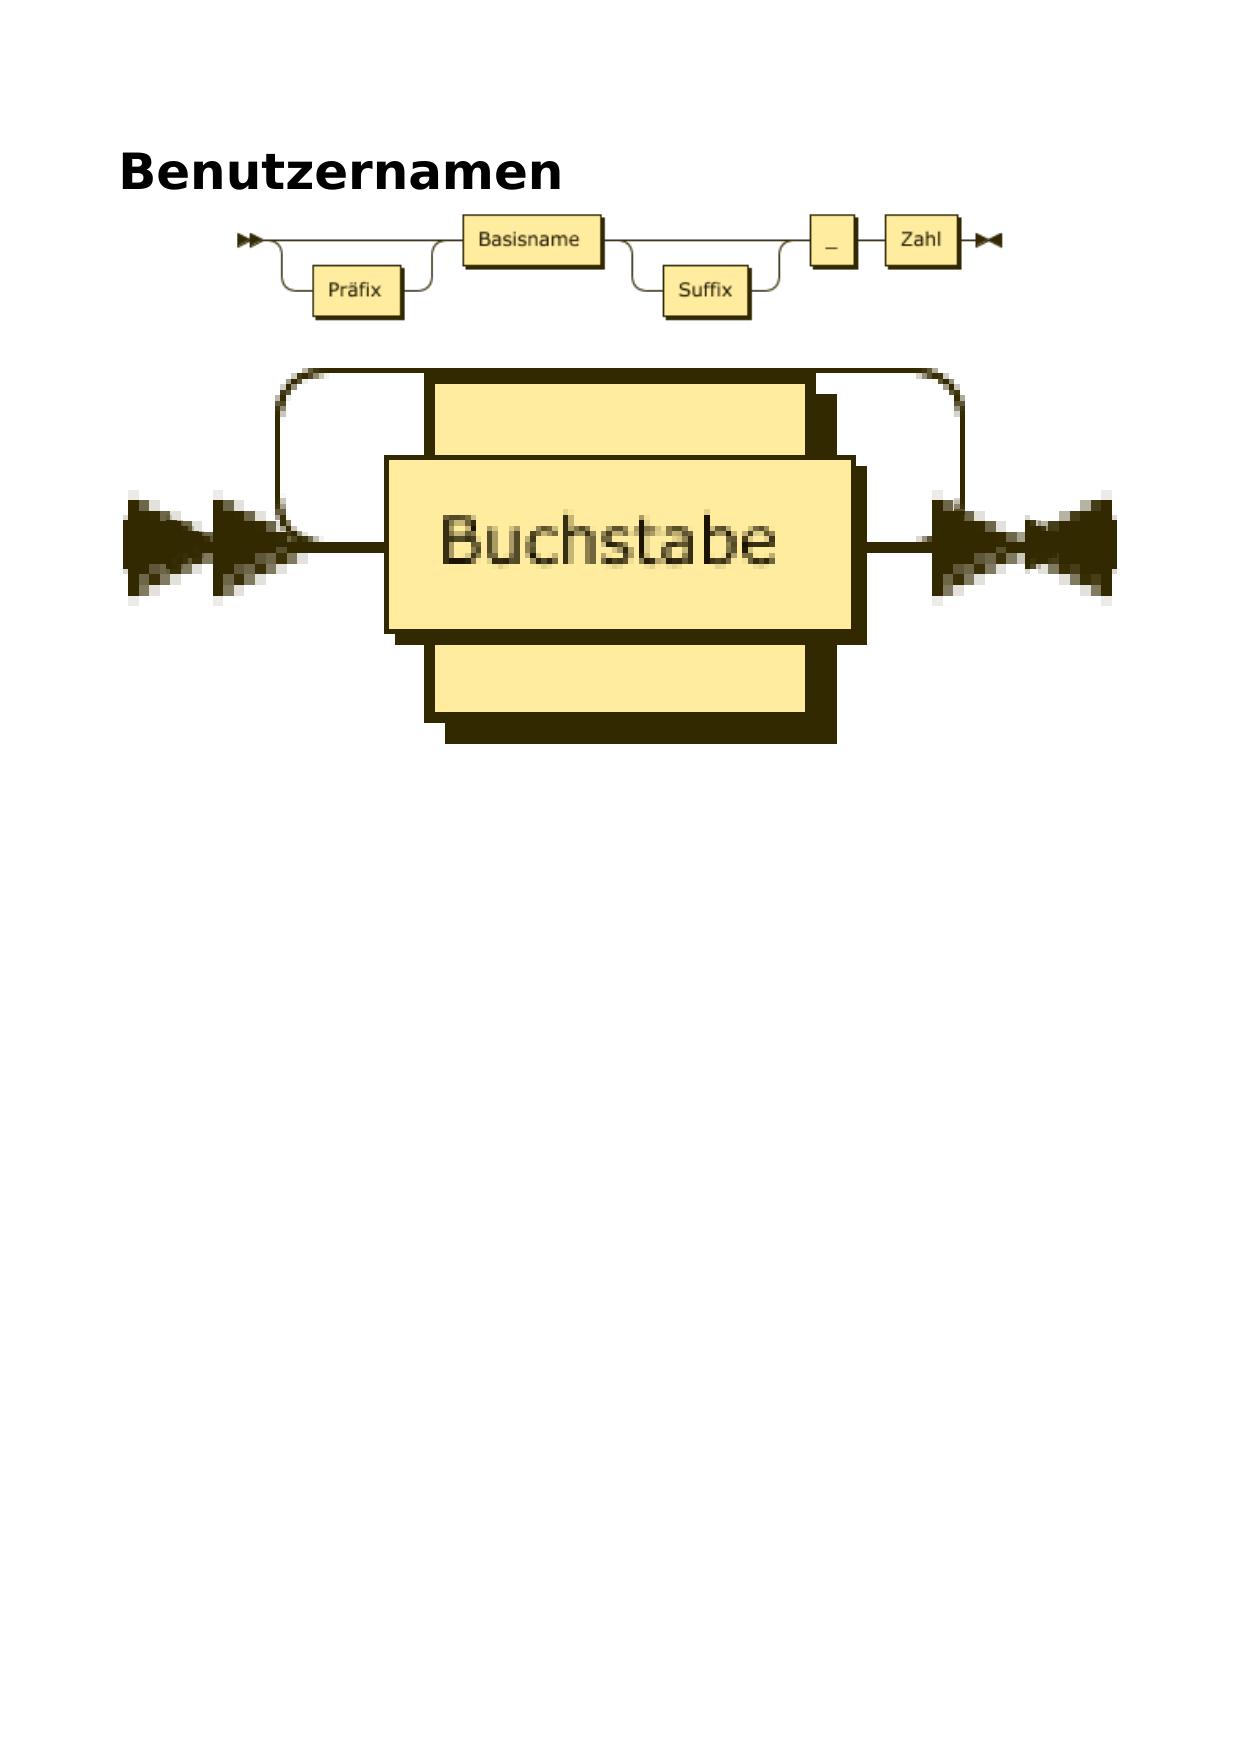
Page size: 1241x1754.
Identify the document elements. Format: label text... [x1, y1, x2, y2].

picture [236, 213, 1004, 322]
picture [118, 363, 1123, 755]
subtitle Benutzernamen [118, 143, 1122, 201]
